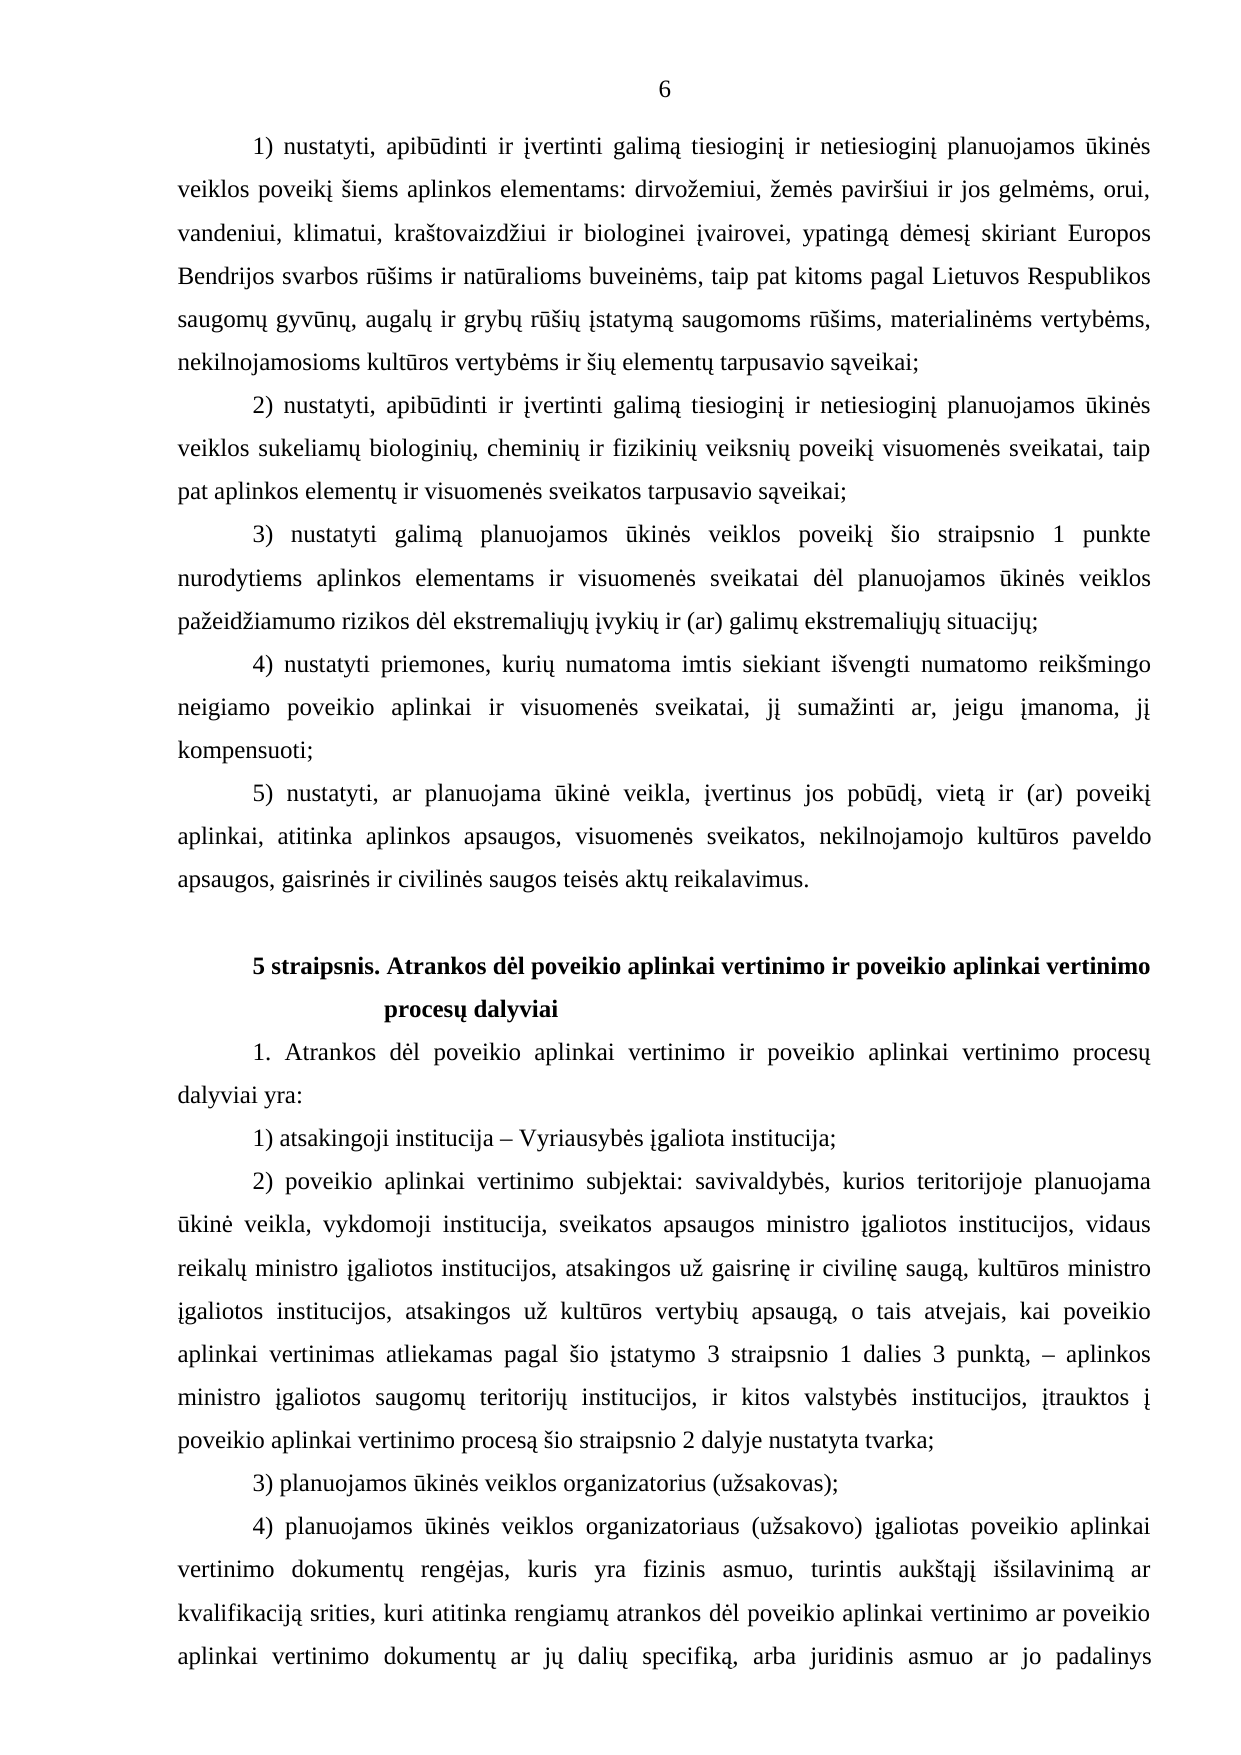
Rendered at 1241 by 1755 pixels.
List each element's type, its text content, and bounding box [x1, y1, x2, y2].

text 3) planuojamos ūkinės veiklos organizatorius (užsakovas); [177, 1468, 1152, 1497]
text 1) atsakingoji institucija – Vyriausybės įgaliota institucija; [177, 1123, 1152, 1152]
text 4) nustatyti priemones, kurių numatoma imtis siekiant išvengti numatomo reikšmingo neigiamo poveikio aplinkai ir visuomenės sveikatai, jį sumažinti ar, jeigu įmanoma, jį kompensuoti; [177, 649, 1152, 764]
text 5 straipsnis. Atrankos dėl poveikio aplinkai vertinimo ir poveikio aplinkai vertinimo procesų dalyviai [252, 951, 1152, 1023]
text 1. Atrankos dėl poveikio aplinkai vertinimo ir poveikio aplinkai vertinimo procesų dalyviai yra: [177, 1037, 1152, 1109]
text 5) nustatyti, ar planuojama ūkinė veikla, įvertinus jos pobūdį, vietą ir (ar) poveikį aplinkai, atitinka aplinkos apsaugos, visuomenės sveikatos, nekilnojamojo kultūros paveldo apsaugos, gaisrinės ir civilinės saugos teisės aktų reikalavimus. [177, 778, 1152, 893]
text 4) planuojamos ūkinės veiklos organizatoriaus (užsakovo) įgaliotas poveikio aplinkai vertinimo dokumentų rengėjas, kuris yra fizinis asmuo, turintis aukštąjį išsilavinimą ar kvalifikaciją srities, kuri atitinka rengiamų atrankos dėl poveikio aplinkai vertinimo ar poveikio aplinkai vertinimo dokumentų ar jų dalių specifiką, arba juridinis asmuo ar jo padalinys [177, 1511, 1152, 1669]
text 2) nustatyti, apibūdinti ir įvertinti galimą tiesioginį ir netiesioginį planuojamos ūkinės veiklos sukeliamų biologinių, cheminių ir fizikinių veiksnių poveikį visuomenės sveikatai, taip pat aplinkos elementų ir visuomenės sveikatos tarpusavio sąveikai; [177, 390, 1152, 505]
text 1) nustatyti, apibūdinti ir įvertinti galimą tiesioginį ir netiesioginį planuojamos ūkinės veiklos poveikį šiems aplinkos elementams: dirvožemiui, žemės paviršiui ir jos gelmėms, orui, vandeniui, klimatui, kraštovaizdžiui ir biologinei įvairovei, ypatingą dėmesį skiriant Europos Bendrijos svarbos rūšims ir natūralioms buveinėms, taip pat kitoms pagal Lietuvos Respublikos saugomų gyvūnų, augalų ir grybų rūšių įstatymą saugomoms rūšims, materialinėms vertybėms, nekilnojamosioms kultūros vertybėms ir šių elementų tarpusavio sąveikai; [177, 131, 1152, 376]
text 2) poveikio aplinkai vertinimo subjektai: savivaldybės, kurios teritorijoje planuojama ūkinė veikla, vykdomoji institucija, sveikatos apsaugos ministro įgaliotos institucijos, vidaus reikalų ministro įgaliotos institucijos, atsakingos už gaisrinę ir civilinę saugą, kultūros ministro įgaliotos institucijos, atsakingos už kultūros vertybių apsaugą, o tais atvejais, kai poveikio aplinkai vertinimas atliekamas pagal šio įstatymo 3 straipsnio 1 dalies 3 punktą, – aplinkos ministro įgaliotos saugomų teritorijų institucijos, ir kitos valstybės institucijos, įtrauktos į poveikio aplinkai vertinimo procesą šio straipsnio 2 dalyje nustatyta tvarka; [177, 1166, 1152, 1454]
text 3) nustatyti galimą planuojamos ūkinės veiklos poveikį šio straipsnio 1 punkte nurodytiems aplinkos elementams ir visuomenės sveikatai dėl planuojamos ūkinės veiklos pažeidžiamumo rizikos dėl ekstremaliųjų įvykių ir (ar) galimų ekstremaliųjų situacijų; [177, 519, 1152, 634]
